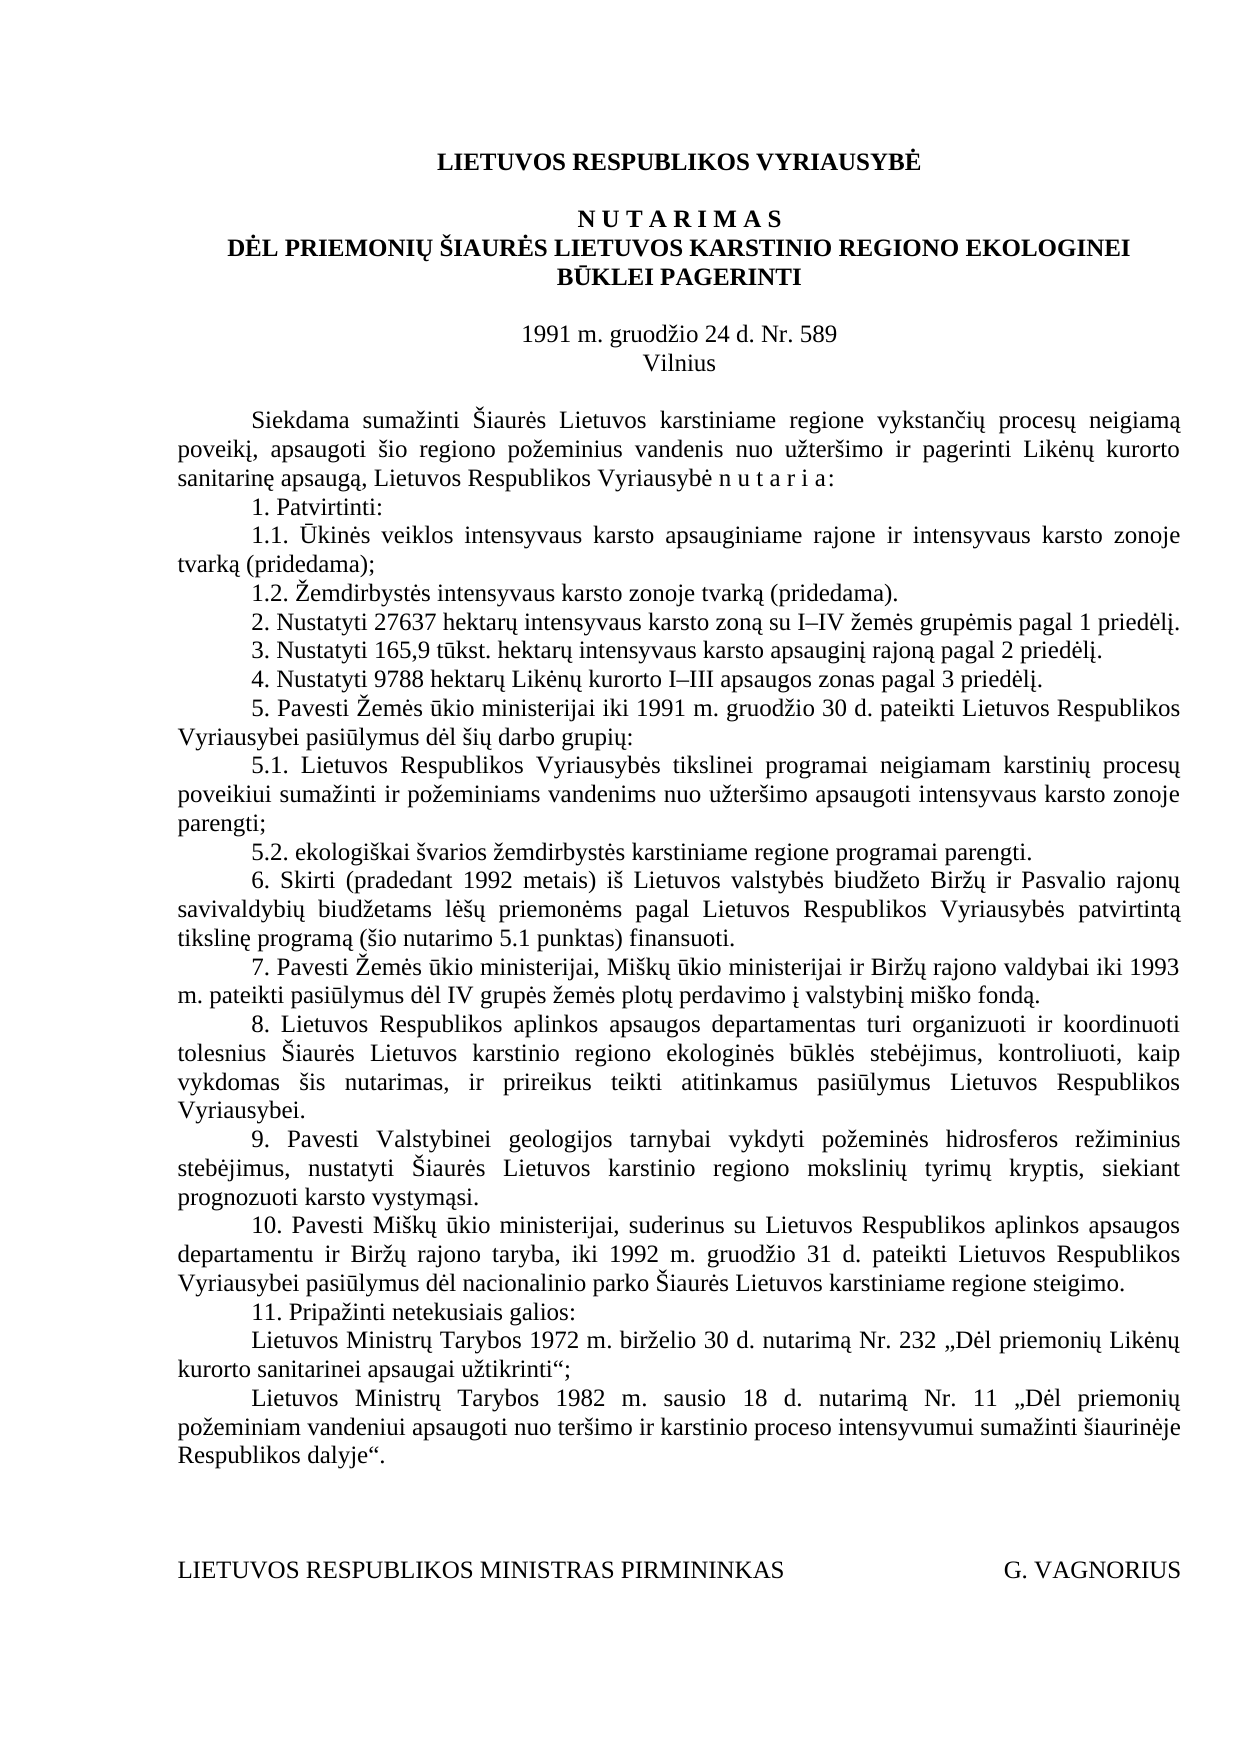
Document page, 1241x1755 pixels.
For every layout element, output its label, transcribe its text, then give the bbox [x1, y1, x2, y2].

text N U T A R I M A S [177, 204, 1181, 233]
text 5.1. Lietuvos Respublikos Vyriausybės tikslinei programai neigiamam karstinių procesų poveikiui sumažinti ir požeminiams vandenims nuo užteršimo apsaugoti intensyvaus karsto zonoje parengti; [177, 751, 1181, 837]
text 1.1. Ūkinės veiklos intensyvaus karsto apsauginiame rajone ir intensyvaus karsto zonoje tvarką (pridedama); [177, 521, 1181, 578]
text 1.2. Žemdirbystės intensyvaus karsto zonoje tvarką (pridedama). [177, 578, 1181, 607]
text DĖL PRIEMONIŲ ŠIAURĖS LIETUVOS KARSTINIO REGIONO EKOLOGINEI BŪKLEI PAGERINTI [177, 233, 1181, 291]
text 9. Pavesti Valstybinei geologijos tarnybai vykdyti požeminės hidrosferos režiminius stebėjimus, nustatyti Šiaurės Lietuvos karstinio regiono mokslinių tyrimų kryptis, siekiant prognozuoti karsto vystymąsi. [177, 1124, 1181, 1211]
text Lietuvos Ministrų Tarybos 1982 m. sausio 18 d. nutarimą Nr. 11 „Dėl priemonių požeminiam vandeniui apsaugoti nuo teršimo ir karstinio proceso intensyvumui sumažinti šiaurinėje Respublikos dalyje“. [177, 1383, 1181, 1469]
text 4. Nustatyti 9788 hektarų Likėnų kurorto I–III apsaugos zonas pagal 3 priedėlį. [177, 664, 1181, 693]
text Lietuvos Ministrų Tarybos 1972 m. birželio 30 d. nutarimą Nr. 232 „Dėl priemonių Likėnų kurorto sanitarinei apsaugai užtikrinti“; [177, 1326, 1181, 1383]
text 3. Nustatyti 165,9 tūkst. hektarų intensyvaus karsto apsauginį rajoną pagal 2 priedėlį. [177, 636, 1181, 664]
text 11. Pripažinti netekusiais galios: [177, 1297, 1181, 1326]
text 5. Pavesti Žemės ūkio ministerijai iki 1991 m. gruodžio 30 d. pateikti Lietuvos Respublikos Vyriausybei pasiūlymus dėl šių darbo grupių: [177, 693, 1181, 751]
text 1991 m. gruodžio 24 d. Nr. 589 [177, 319, 1181, 348]
text 2. Nustatyti 27637 hektarų intensyvaus karsto zoną su I–IV žemės grupėmis pagal 1 priedėlį. [177, 607, 1181, 636]
text Lietuvos Respublikos Ministras Pirmininkas G. Vagnorius [177, 1556, 1181, 1584]
text 8. Lietuvos Respublikos aplinkos apsaugos departamentas turi organizuoti ir koordinuoti tolesnius Šiaurės Lietuvos karstinio regiono ekologinės būklės stebėjimus, kontroliuoti, kaip vykdomas šis nutarimas, ir prireikus teikti atitinkamus pasiūlymus Lietuvos Respublikos Vyriausybei. [177, 1009, 1181, 1124]
text 6. Skirti (pradedant 1992 metais) iš Lietuvos valstybės biudžeto Biržų ir Pasvalio rajonų savivaldybių biudžetams lėšų priemonėms pagal Lietuvos Respublikos Vyriausybės patvirtintą tikslinę programą (šio nutarimo 5.1 punktas) finansuoti. [177, 866, 1181, 952]
text 5.2. ekologiškai švarios žemdirbystės karstiniame regione programai parengti. [177, 837, 1181, 866]
text 1. Patvirtinti: [177, 492, 1181, 521]
text LIETUVOS RESPUBLIKOS VYRIAUSYBĖ [177, 147, 1181, 176]
text Siekdama sumažinti Šiaurės Lietuvos karstiniame regione vykstančių procesų neigiamą poveikį, apsaugoti šio regiono požeminius vandenis nuo užteršimo ir pagerinti Likėnų kurorto sanitarinę apsaugą, Lietuvos Respublikos Vyriausybė nutaria: [177, 406, 1181, 492]
text 10. Pavesti Miškų ūkio ministerijai, suderinus su Lietuvos Respublikos aplinkos apsaugos departamentu ir Biržų rajono taryba, iki 1992 m. gruodžio 31 d. pateikti Lietuvos Respublikos Vyriausybei pasiūlymus dėl nacionalinio parko Šiaurės Lietuvos karstiniame regione steigimo. [177, 1211, 1181, 1297]
text 7. Pavesti Žemės ūkio ministerijai, Miškų ūkio ministerijai ir Biržų rajono valdybai iki 1993 m. pateikti pasiūlymus dėl IV grupės žemės plotų perdavimo į valstybinį miško fondą. [177, 952, 1181, 1009]
text Vilnius [177, 348, 1181, 377]
